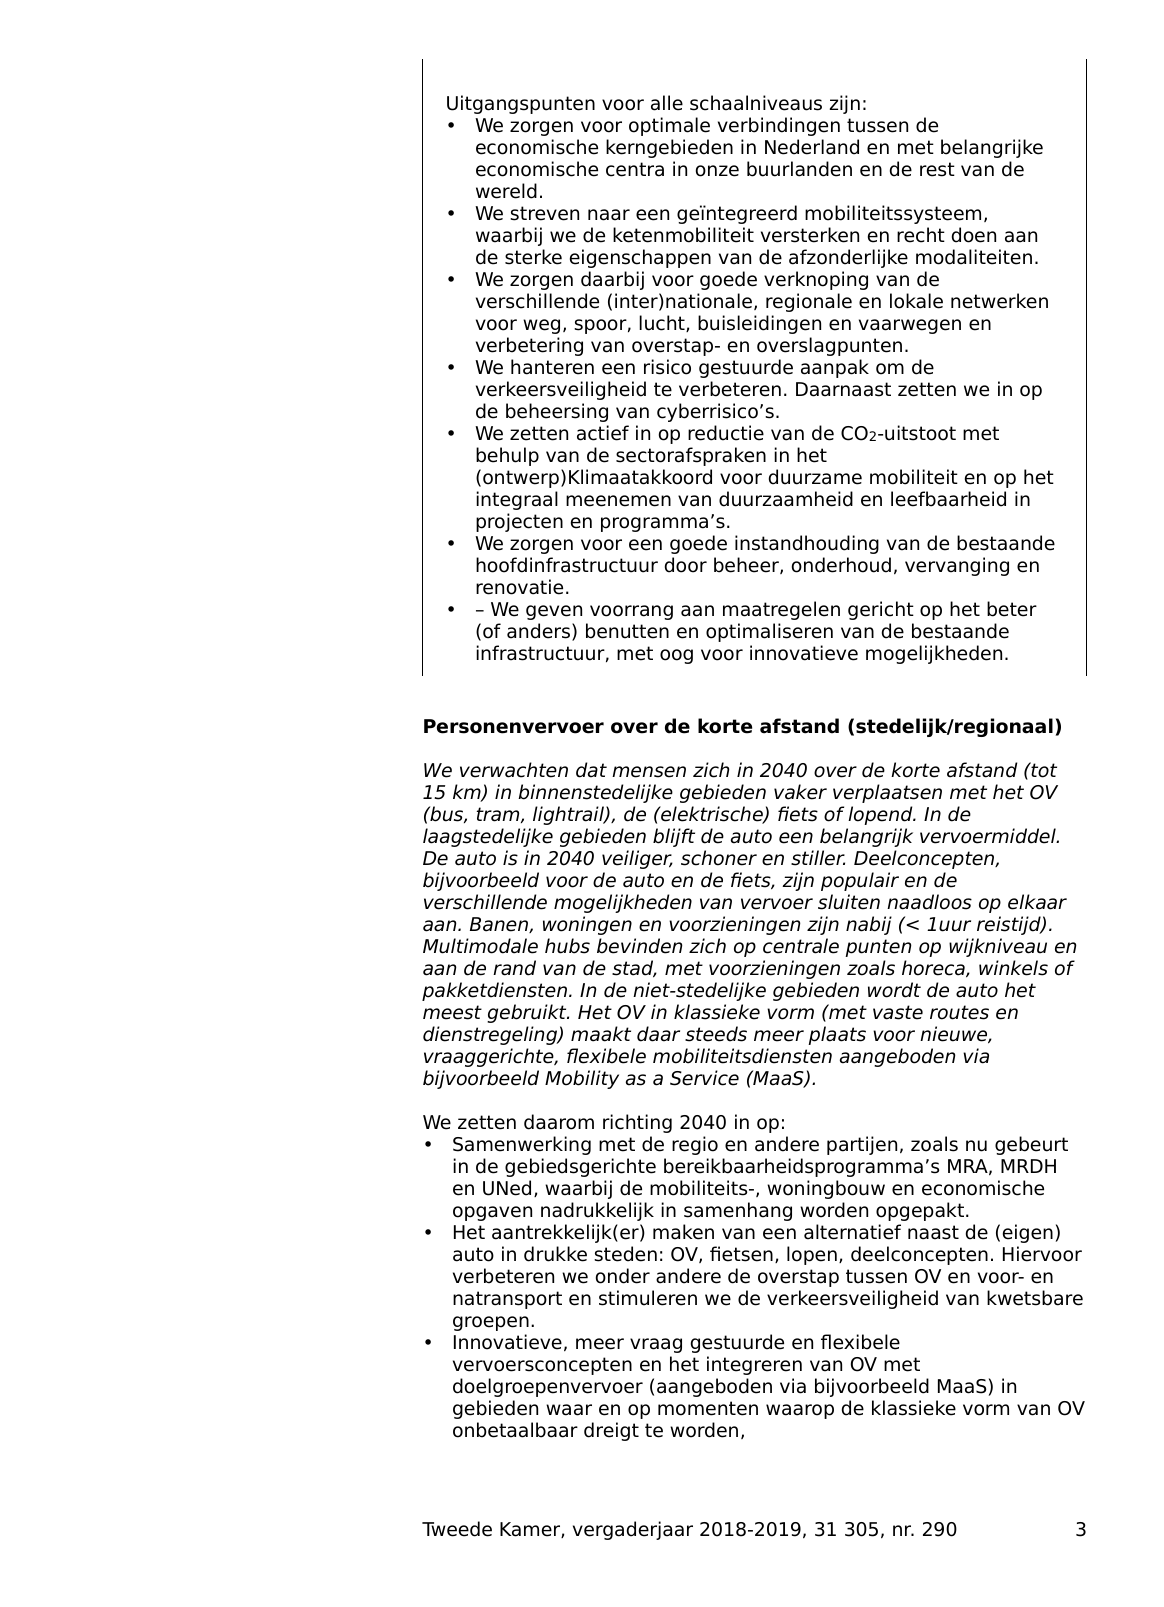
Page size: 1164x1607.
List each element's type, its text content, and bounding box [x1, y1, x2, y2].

text We zetten daarom richting 2040 in op: [422, 1112, 1087, 1134]
text • Het aantrekkelijk(er) maken van een alternatief naast de (eigen) auto in drukke steden: OV, fietsen, lopen, deelconcepten. Hiervoor verbeteren we onder andere de overstap tussen OV en voor- en natransport en stimuleren we de verkeersveiligheid van kwetsbare groepen. [422, 1222, 1087, 1332]
text • Samenwerking met de regio en andere partijen, zoals nu gebeurt in de gebiedsgerichte bereikbaarheidsprogramma’s MRA, MRDH en UNed, waarbij de mobiliteits-, woningbouw en economische opgaven nadrukkelijk in samenhang worden opgepakt. [422, 1134, 1087, 1222]
table_header Uitgangspunten voor alle schaalniveaus zijn: • We zorgen voor optimale verbindingen tussen de economische kerngebieden in Nederland en met belangrijke economische centra in onze buurlanden en de rest van de wereld. • We streven naar een geïntegreerd mobiliteitssysteem, waarbij we de ketenmobiliteit versterken en recht doen aan de sterke eigenschappen van de afzonderlijke modaliteiten. • We zorgen daarbij voor goede verknoping van de verschillende (inter)nationale, regionale en lokale netwerken voor weg, spoor, lucht, buisleidingen en vaarwegen en verbetering van overstap- en overslagpunten. • We hanteren een risico gestuurde aanpak om de verkeersveiligheid te verbeteren. Daarnaast zetten we in op de beheersing van cyberrisico’s. • We zetten actief in op reductie van de CO2-uitstoot met behulp van de sectorafspraken in het (ontwerp)Klimaatakkoord voor duurzame mobiliteit en op het integraal meenemen van duurzaamheid en leefbaarheid in projecten en programma’s. • We zorgen voor een goede instandhouding van de bestaande hoofdinfrastructuur door beheer, onderhoud, vervanging en renovatie. • – We geven voorrang aan maatregelen gericht op het beter (of anders) benutten en optimaliseren van de bestaande infrastructuur, met oog voor innovatieve mogelijkheden. [423, 59, 1086, 676]
text We verwachten dat mensen zich in 2040 over de korte afstand (tot 15 km) in binnenstedelijke gebieden vaker verplaatsen met het OV (bus, tram, lightrail), de (elektrische) fiets of lopend. In de laagstedelijke gebieden blijft de auto een belangrijk vervoermiddel. De auto is in 2040 veiliger, schoner en stiller. Deelconcepten, bijvoorbeeld voor de auto en de fiets, zijn populair en de verschillende mogelijkheden van vervoer sluiten naadloos op elkaar aan. Banen, woningen en voorzieningen zijn nabij (< 1uur reistijd). Multimodale hubs bevinden zich op centrale punten op wijkniveau en aan de rand van de stad, met voorzieningen zoals horeca, winkels of pakketdiensten. In de niet-stedelijke gebieden wordt de auto het meest gebruikt. Het OV in klassieke vorm (met vaste routes en dienstregeling) maakt daar steeds meer plaats voor nieuwe, vraaggerichte, flexibele mobiliteitsdiensten aangeboden via bijvoorbeeld Mobility as a Service (MaaS). [422, 760, 1087, 1090]
subtitle Personenvervoer over de korte afstand (stedelijk/regionaal) [422, 716, 1087, 738]
text • Innovatieve, meer vraag gestuurde en flexibele vervoersconcepten en het integreren van OV met doelgroepenvervoer (aangeboden via bijvoorbeeld MaaS) in gebieden waar en op momenten waarop de klassieke vorm van OV onbetaalbaar dreigt te worden, [422, 1332, 1087, 1442]
